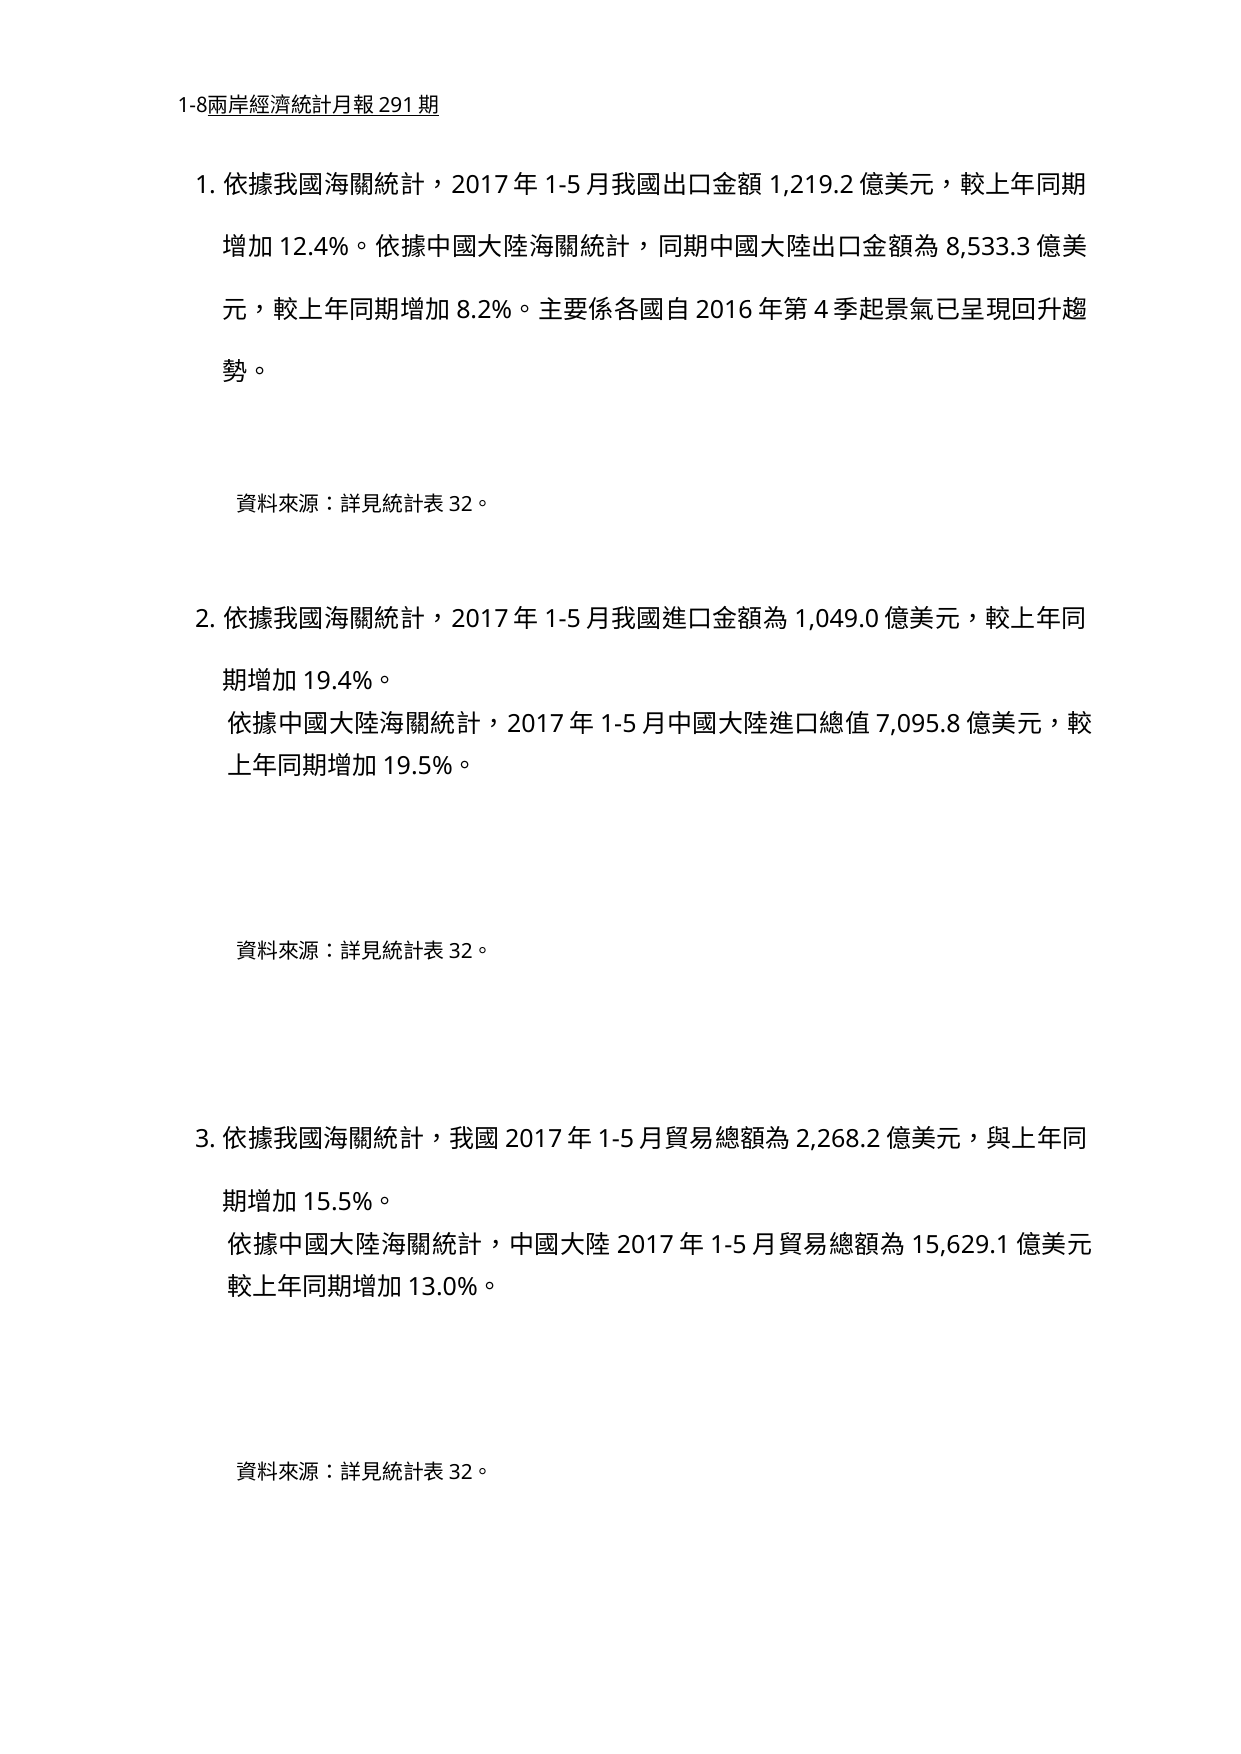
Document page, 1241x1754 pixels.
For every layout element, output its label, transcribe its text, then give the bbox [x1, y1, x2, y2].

text 1. 依據我國海關統計，2017年1-5月我國出口金額1,219.2億美元，較上年同期增加12.4%。依據中國大陸海關統計，同期中國大陸出口金額為8,533.3億美元，較上年同期增加8.2%。主要係各國自2016年第4季起景氣已呈現回升趨勢。 [195, 141, 1087, 391]
text 3. 依據我國海關統計，我國2017年1-5月貿易總額為2,268.2億美元，與上年同期增加15.5%。 [195, 1095, 1087, 1220]
text 資料來源：詳見統計表32。 [177, 1429, 1087, 1491]
text 依據中國大陸海關統計，2017年1-5月中國大陸進口總值7,095.8億美元，較上年同期增加19.5%。 [227, 699, 1093, 706]
text 資料來源：詳見統計表32。 [236, 487, 1087, 518]
text 依據中國大陸海關統計，中國大陸2017年1-5月貿易總額為15,629.1億美元，較上年同期增加13.0%。 [227, 1261, 1093, 1304]
text 依據中國大陸海關統計，2017年1-5月中國大陸進口總值7,095.8億美元，較上年同期增加19.5%。 [227, 740, 1093, 783]
text 依據中國大陸海關統計，中國大陸2017年1-5月貿易總額為15,629.1億美元，較上年同期增加13.0%。 [227, 1220, 1093, 1227]
text 資料來源：詳見統計表32。 [177, 908, 1087, 970]
text 2. 依據我國海關統計，2017年1-5月我國進口金額為1,049.0億美元，較上年同期增加19.4%。 [195, 574, 1087, 699]
